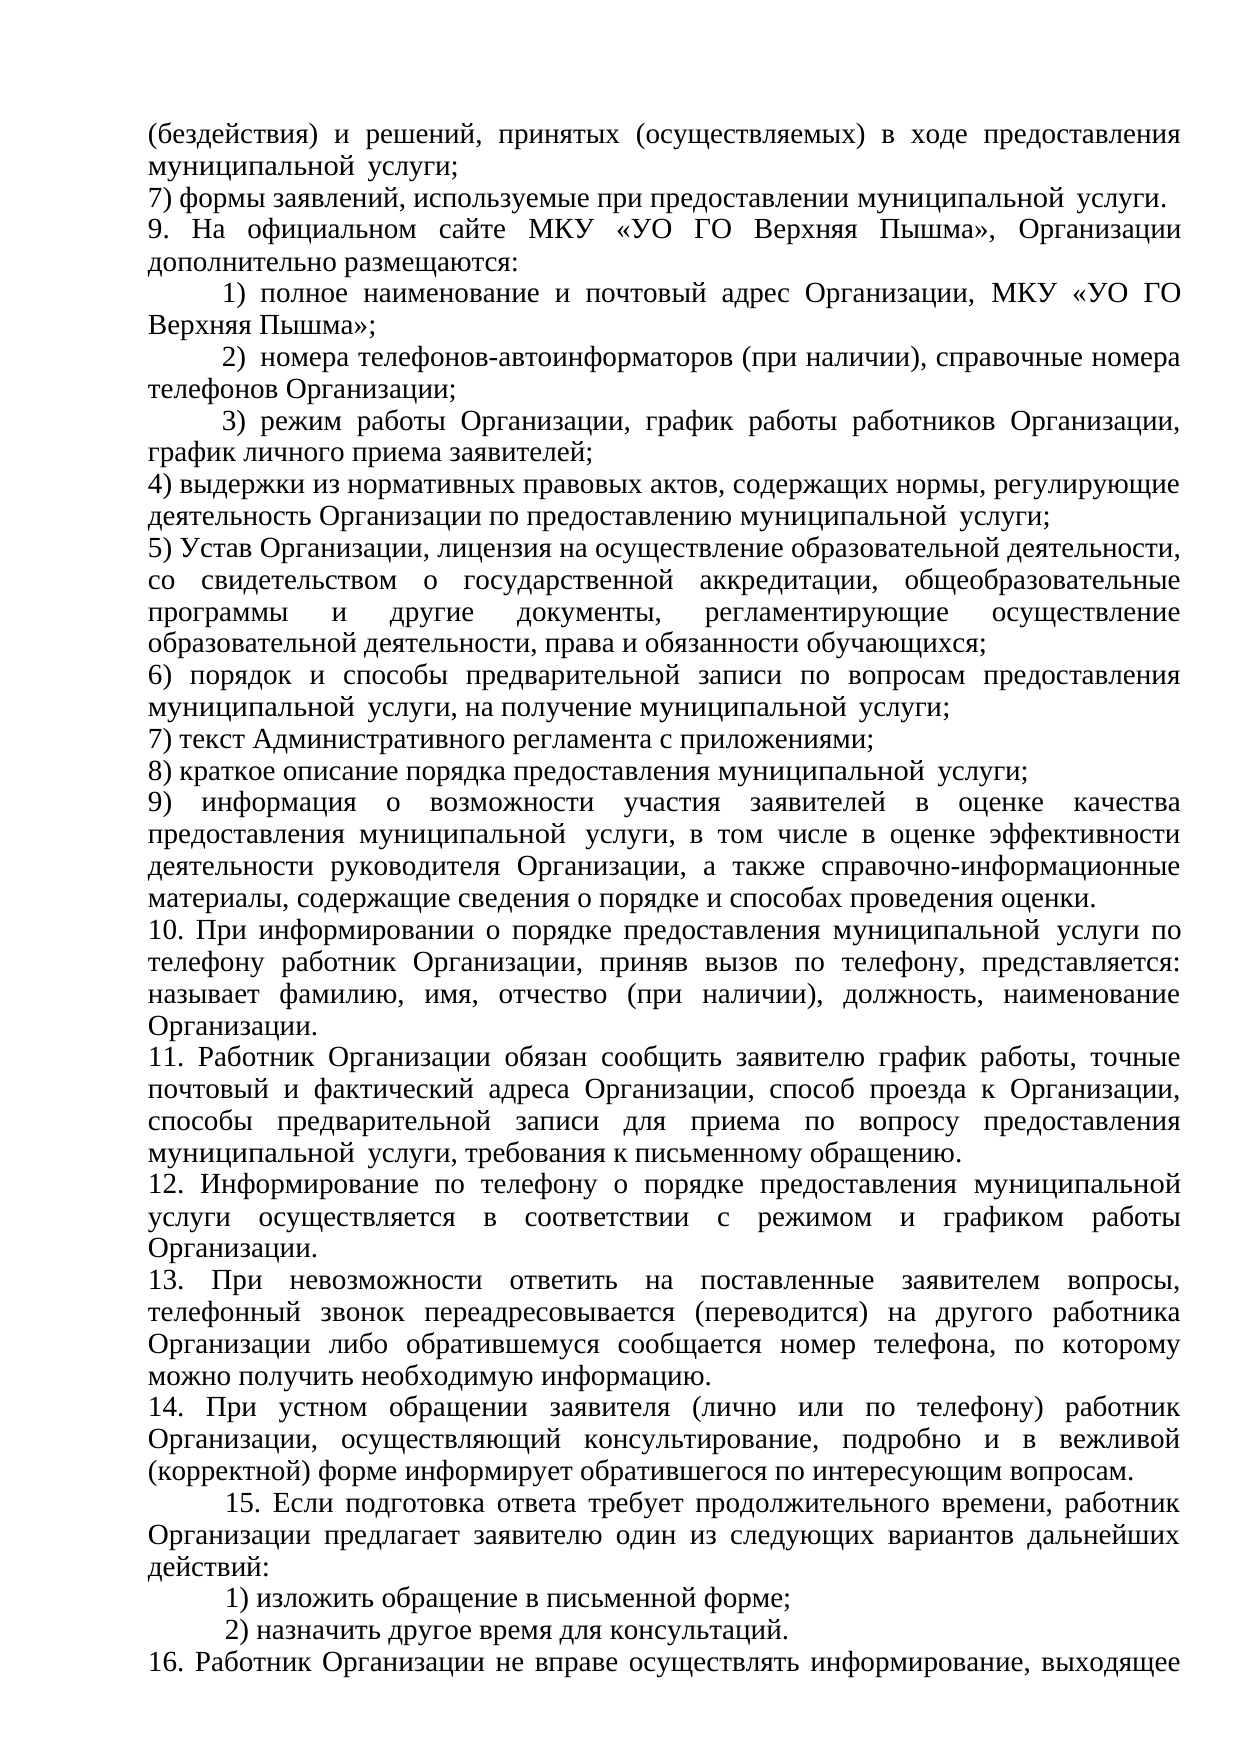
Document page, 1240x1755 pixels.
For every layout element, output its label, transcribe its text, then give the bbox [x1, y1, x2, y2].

text 7) формы заявлений, используемые при предоставлении муниципальной услуги. [148, 182, 1181, 213]
text (бездействия) и решений, принятых (осуществляемых) в ходе предоставления муниципальной услуги; [148, 118, 1181, 182]
list номера телефонов-автоинформаторов (при наличии), справочные номера телефонов Организации; [148, 341, 1181, 404]
text 13. При невозможности ответить на поставленные заявителем вопросы, телефонный звонок переадресовывается (переводится) на другого работника Организации либо обратившемуся сообщается номер телефона, по которому можно получить необходимую информацию. [148, 1264, 1181, 1391]
text 5) Устав Организации, лицензия на осуществление образовательной деятельности, со свидетельством о государственной аккредитации, общеобразовательные программы и другие документы, регламентирующие осуществление образовательной деятельности, права и обязанности обучающихся; [148, 532, 1181, 659]
text 1) изложить обращение в письменной форме; [148, 1582, 1181, 1614]
text 9. На официальном сайте МКУ «УО ГО Верхняя Пышма», Организации дополнительно размещаются: [148, 213, 1181, 277]
list полное наименование и почтовый адрес Организации, МКУ «УО ГО Верхняя Пышма»; [148, 277, 1181, 341]
text 6) порядок и способы предварительной записи по вопросам предоставления муниципальной услуги, на получение муниципальной услуги; [148, 659, 1181, 723]
text 15. Если подготовка ответа требует продолжительного времени, работник Организации предлагает заявителю один из следующих вариантов дальнейших действий: [148, 1487, 1181, 1582]
text 11. Работник Организации обязан сообщить заявителю график работы, точные почтовый и фактический адреса Организации, способ проезда к Организации, способы предварительной записи для приема по вопросу предоставления муниципальной услуги, требования к письменному обращению. [148, 1041, 1181, 1168]
text 2) назначить другое время для консультаций. [148, 1614, 1181, 1646]
text 10. При информировании о порядке предоставления муниципальной услуги по телефону работник Организации, приняв вызов по телефону, представляется: называет фамилию, имя, отчество (при наличии), должность, наименование Организации. [148, 914, 1181, 1041]
text 12. Информирование по телефону о порядке предоставления муниципальной услуги осуществляется в соответствии с режимом и графиком работы Организации. [148, 1168, 1181, 1264]
text 8) краткое описание порядка предоставления муниципальной услуги; [148, 754, 1181, 786]
text 16. Работник Организации не вправе осуществлять информирование, выходящее [148, 1646, 1181, 1678]
text 4) выдержки из нормативных правовых актов, содержащих нормы, регулирующие деятельность Организации по предоставлению муниципальной услуги; [148, 468, 1181, 532]
text 9) информация о возможности участия заявителей в оценке качества предоставления муниципальной услуги, в том числе в оценке эффективности деятельности руководителя Организации, а также справочно-информационные материалы, содержащие сведения о порядке и способах проведения оценки. [148, 786, 1181, 914]
text 14. При устном обращении заявителя (лично или по телефону) работник Организации, осуществляющий консультирование, подробно и в вежливой (корректной) форме информирует обратившегося по интересующим вопросам. [148, 1391, 1181, 1487]
list режим работы Организации, график работы работников Организации, график личного приема заявителей; [148, 404, 1181, 468]
text 7) текст Административного регламента с приложениями; [148, 723, 1181, 754]
